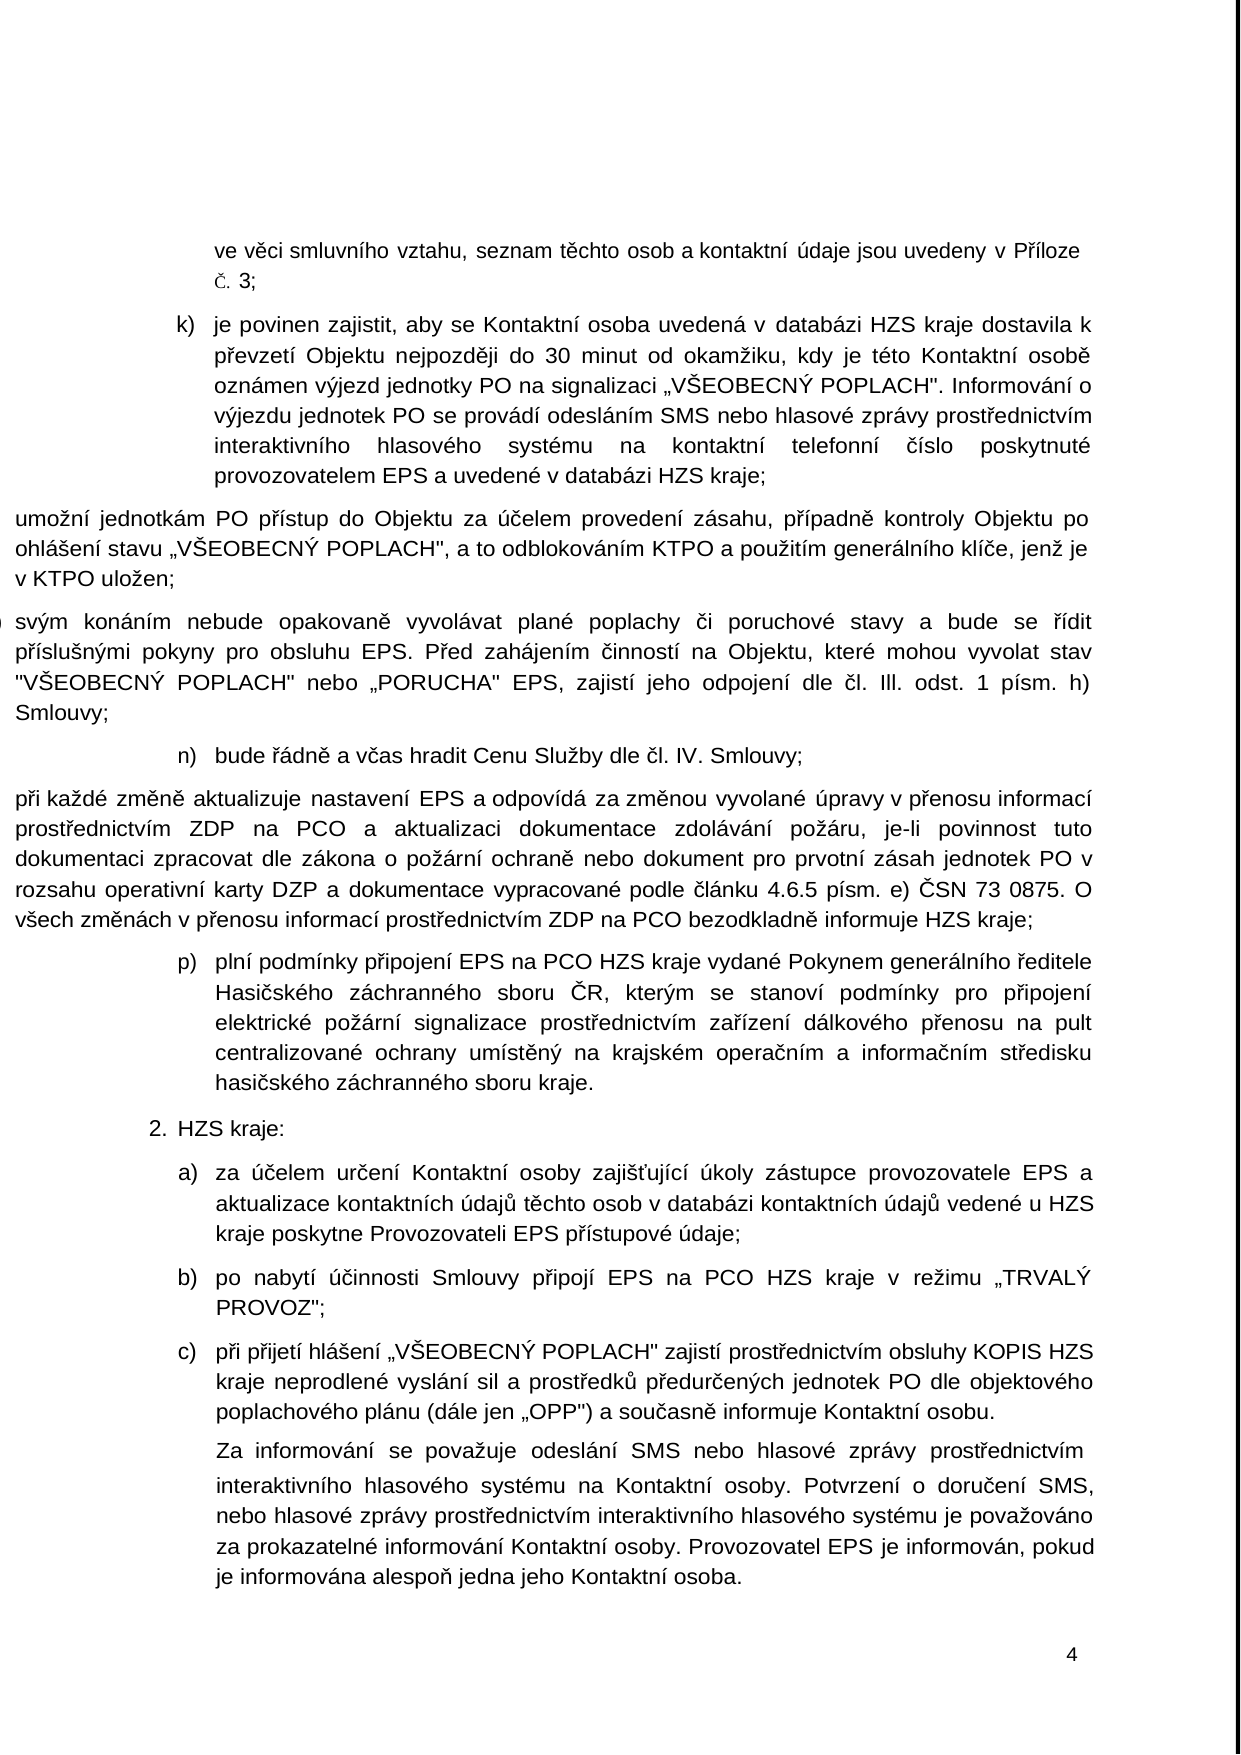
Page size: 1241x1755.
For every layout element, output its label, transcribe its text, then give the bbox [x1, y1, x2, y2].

list za účelem určení Kontaktní osoby zajišťující úkoly zástupce provozovatele EPS a aktualizace kontaktních údajů těchto osob v databázi kontaktních údajů vedené u HZS kraje poskytne Provozovateli EPS přístupové údaje; [178, 1159, 1094, 1246]
text interaktivního hlasového systému na Kontaktní osoby. Potvrzení o doručení SMS, nebo hlasové zprávy prostřednictvím interaktivního hlasového systému je považováno za prokazatelné informování Kontaktní osoby. Provozovatel EPS je informován, pokud je informována alespoň jedna jeho Kontaktní osoba. [216, 1473, 1095, 1589]
text Č. 3; [214, 268, 1108, 293]
list při každé změně aktualizuje nastavení EPS a odpovídá za změnou vyvolané úpravy v přenosu informací prostřednictvím ZDP na PCO a aktualizaci dokumentace zdolávání požáru, je-li povinnost tuto dokumentaci zpracovat dle zákona o požární ochraně nebo dokument pro prvotní zásah jednotek PO v rozsahu operativní karty DZP a dokumentace vypracované podle článku 4.6.5 písm. e) ČSN 73 0875. O všech změnách v přenosu informací prostřednictvím ZDP na PCO bezodkladně informuje HZS kraje; [0, 786, 1093, 932]
list HZS kraje: [149, 1115, 1108, 1142]
list umožní jednotkám PO přístup do Objektu za účelem provedení zásahu, případně kontroly Objektu po ohlášení stavu „VŠEOBECNÝ POPLACH", a to odblokováním KTPO a použitím generálního klíče, jenž je v KTPO uložen; [0, 506, 1090, 591]
list svým konáním nebude opakovaně vyvolávat plané poplachy či poruchové stavy a bude se řídit příslušnými pokyny pro obsluhu EPS. Před zahájením činností na Objektu, které mohou vyvolat stav "VŠEOBECNÝ POPLACH" nebo „PORUCHA" EPS, zajistí jeho odpojení dle čl. Ill. odst. 1 písm. h) Smlouvy; [0, 609, 1092, 725]
text ve věci smluvního vztahu, seznam těchto osob a kontaktní údaje jsou uvedeny v Příloze [214, 237, 1108, 263]
text Za informování se považuje odeslání SMS nebo hlasové zprávy prostřednictvím [216, 1442, 1108, 1463]
list bude řádně a včas hradit Cenu Služby dle čl. IV. Smlouvy; [177, 743, 1108, 768]
list při přijetí hlášení „VŠEOBECNÝ POPLACH" zajistí prostřednictvím obsluhy KOPIS HZS kraje neprodlené vyslání sil a prostředků předurčených jednotek PO dle objektového poplachového plánu (dále jen „OPP") a současně informuje Kontaktní osobu. [178, 1338, 1094, 1424]
list plní podmínky připojení EPS na PCO HZS kraje vydané Pokynem generálního ředitele Hasičského záchranného sboru ČR, kterým se stanoví podmínky pro připojení elektrické požární signalizace prostřednictvím zařízení dálkového přenosu na pult centralizované ochrany umístěný na krajském operačním a informačním středisku hasičského záchranného sboru kraje. [177, 949, 1093, 1095]
list je povinen zajistit, aby se Kontaktní osoba uvedená v databázi HZS kraje dostavila k převzetí Objektu nejpozději do 30 minut od okamžiku, kdy je této Kontaktní osobě oznámen výjezd jednotky PO na signalizaci „VŠEOBECNÝ POPLACH". Informování o výjezdu jednotek PO se provádí odesláním SMS nebo hlasové zprávy prostřednictvím interaktivního hlasového systému na kontaktní telefonní číslo poskytnuté provozovatelem EPS a uvedené v databázi HZS kraje; [176, 311, 1092, 489]
list po nabytí účinnosti Smlouvy připojí EPS na PCO HZS kraje v režimu „TRVALÝ PROVOZ"; [177, 1263, 1091, 1320]
